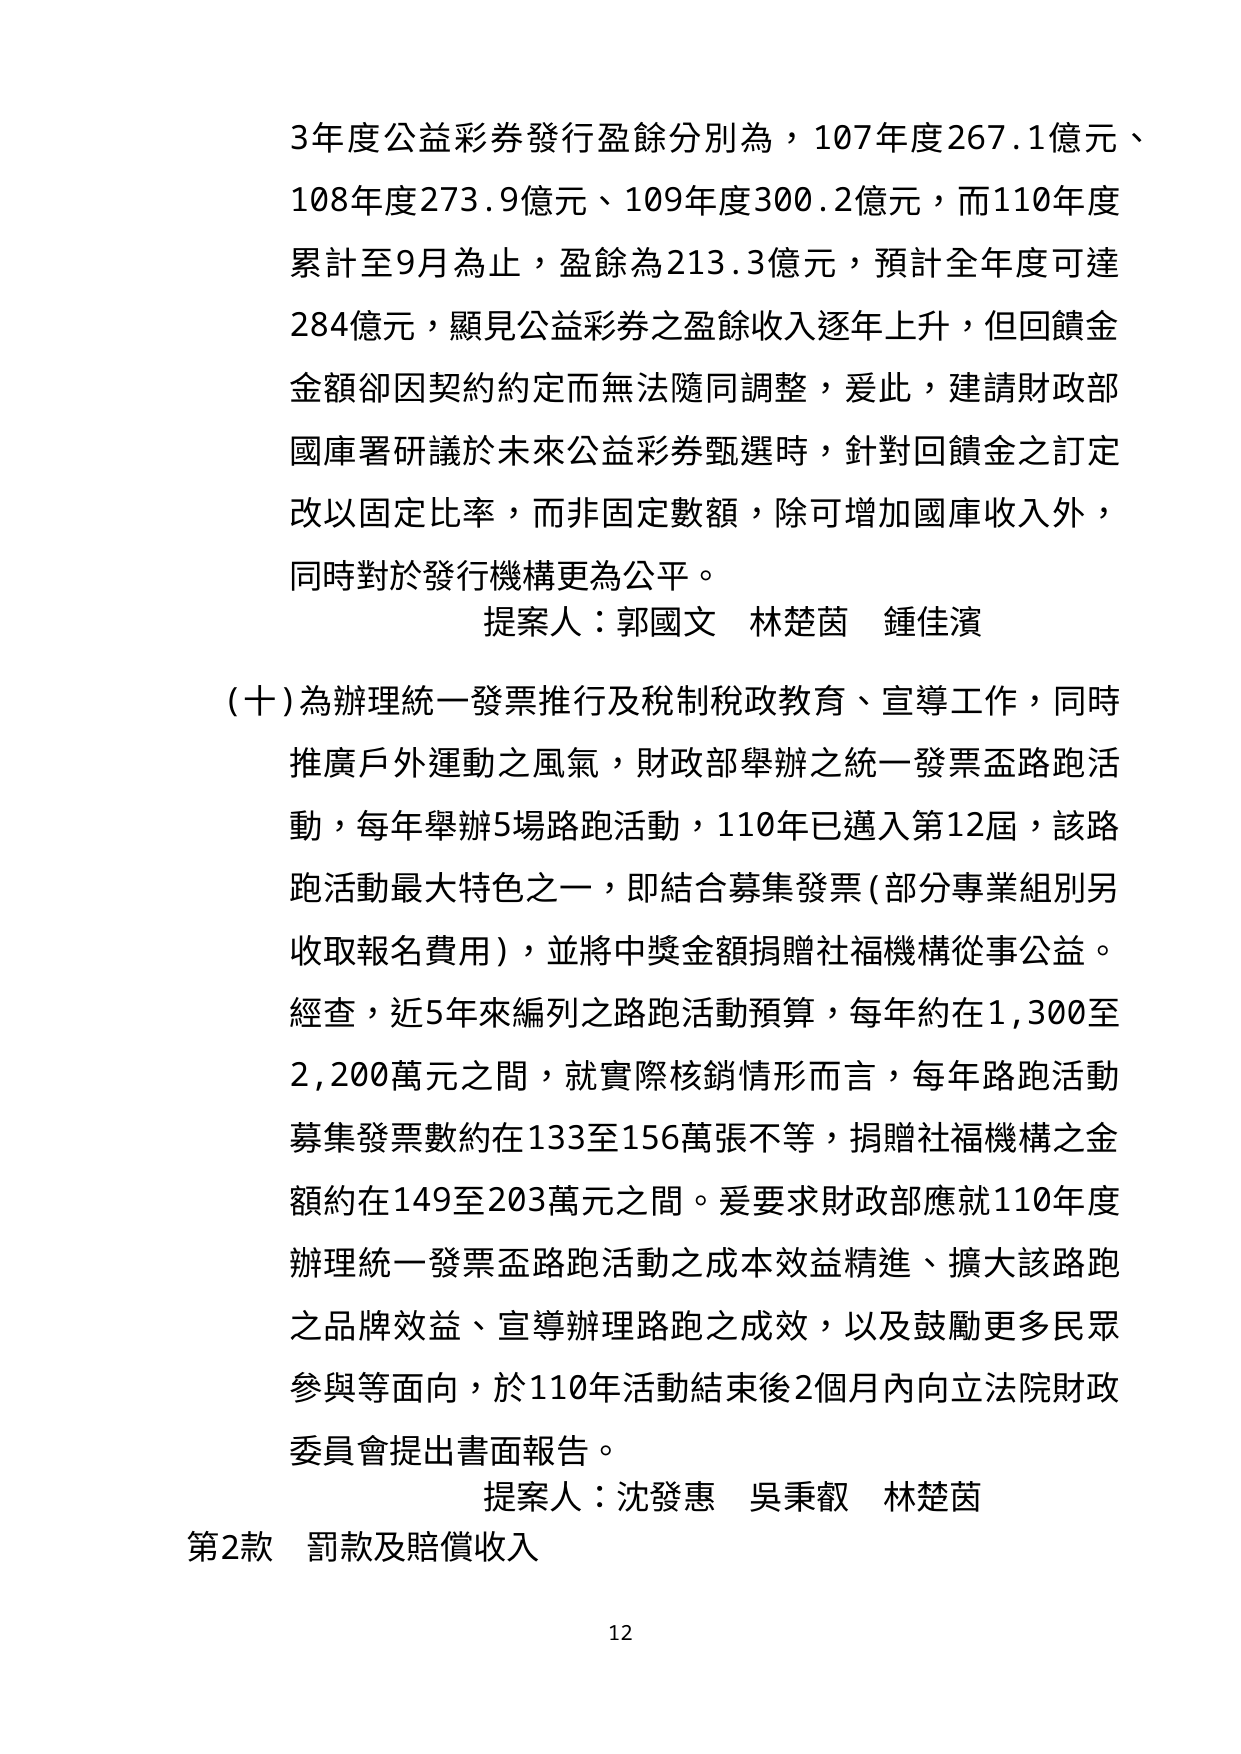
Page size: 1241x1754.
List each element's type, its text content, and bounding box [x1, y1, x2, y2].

text (九)查公益彩券回饋金係由發行機構依甄選出價結果而繳付之款項，第4屆公益彩券回饋金金額為每年27億元，但近3年度公益彩券發行盈餘分別為，107年度267.1億元、108年度273.9億元、109年度300.2億元，而110年度累計至9月為止，盈餘為213.3億元，預計全年度可達284億元，顯見公益彩券之盈餘收入逐年上升，但回饋金金額卻因契約約定而無法隨同調整，爰此，建請財政部國庫署研議於未來公益彩券甄選時，針對回饋金之訂定改以固定比率，而非固定數額，除可增加國庫收入外，同時對於發行機構更為公平。 [120, 94, 1120, 594]
text (十)為辦理統一發票推行及稅制稅政教育、宣導工作，同時推廣戶外運動之風氣，財政部舉辦之統一發票盃路跑活動，每年舉辦5場路跑活動，110年已邁入第12屆，該路跑活動最大特色之一，即結合募集發票(部分專業組別另收取報名費用)，並將中獎金額捐贈社福機構從事公益。經查，近5年來編列之路跑活動預算，每年約在1,300至2,200萬元之間，就實際核銷情形而言，每年路跑活動募集發票數約在133至156萬張不等，捐贈社福機構之金額約在149至203萬元之間。爰要求財政部應就110年度辦理統一發票盃路跑活動之成本效益精進、擴大該路跑之品牌效益、宣導辦理路跑之成效，以及鼓勵更多民眾參與等面向，於110年活動結束後2個月內向立法院財政委員會提出書面報告。 [120, 657, 1120, 1469]
text 提案人：郭國文 林楚茵 鍾佳濱 [483, 594, 1120, 644]
text 第2款 罰款及賠償收入 [120, 1519, 1120, 1569]
text 提案人：沈發惠 吳秉叡 林楚茵 [483, 1469, 1120, 1519]
